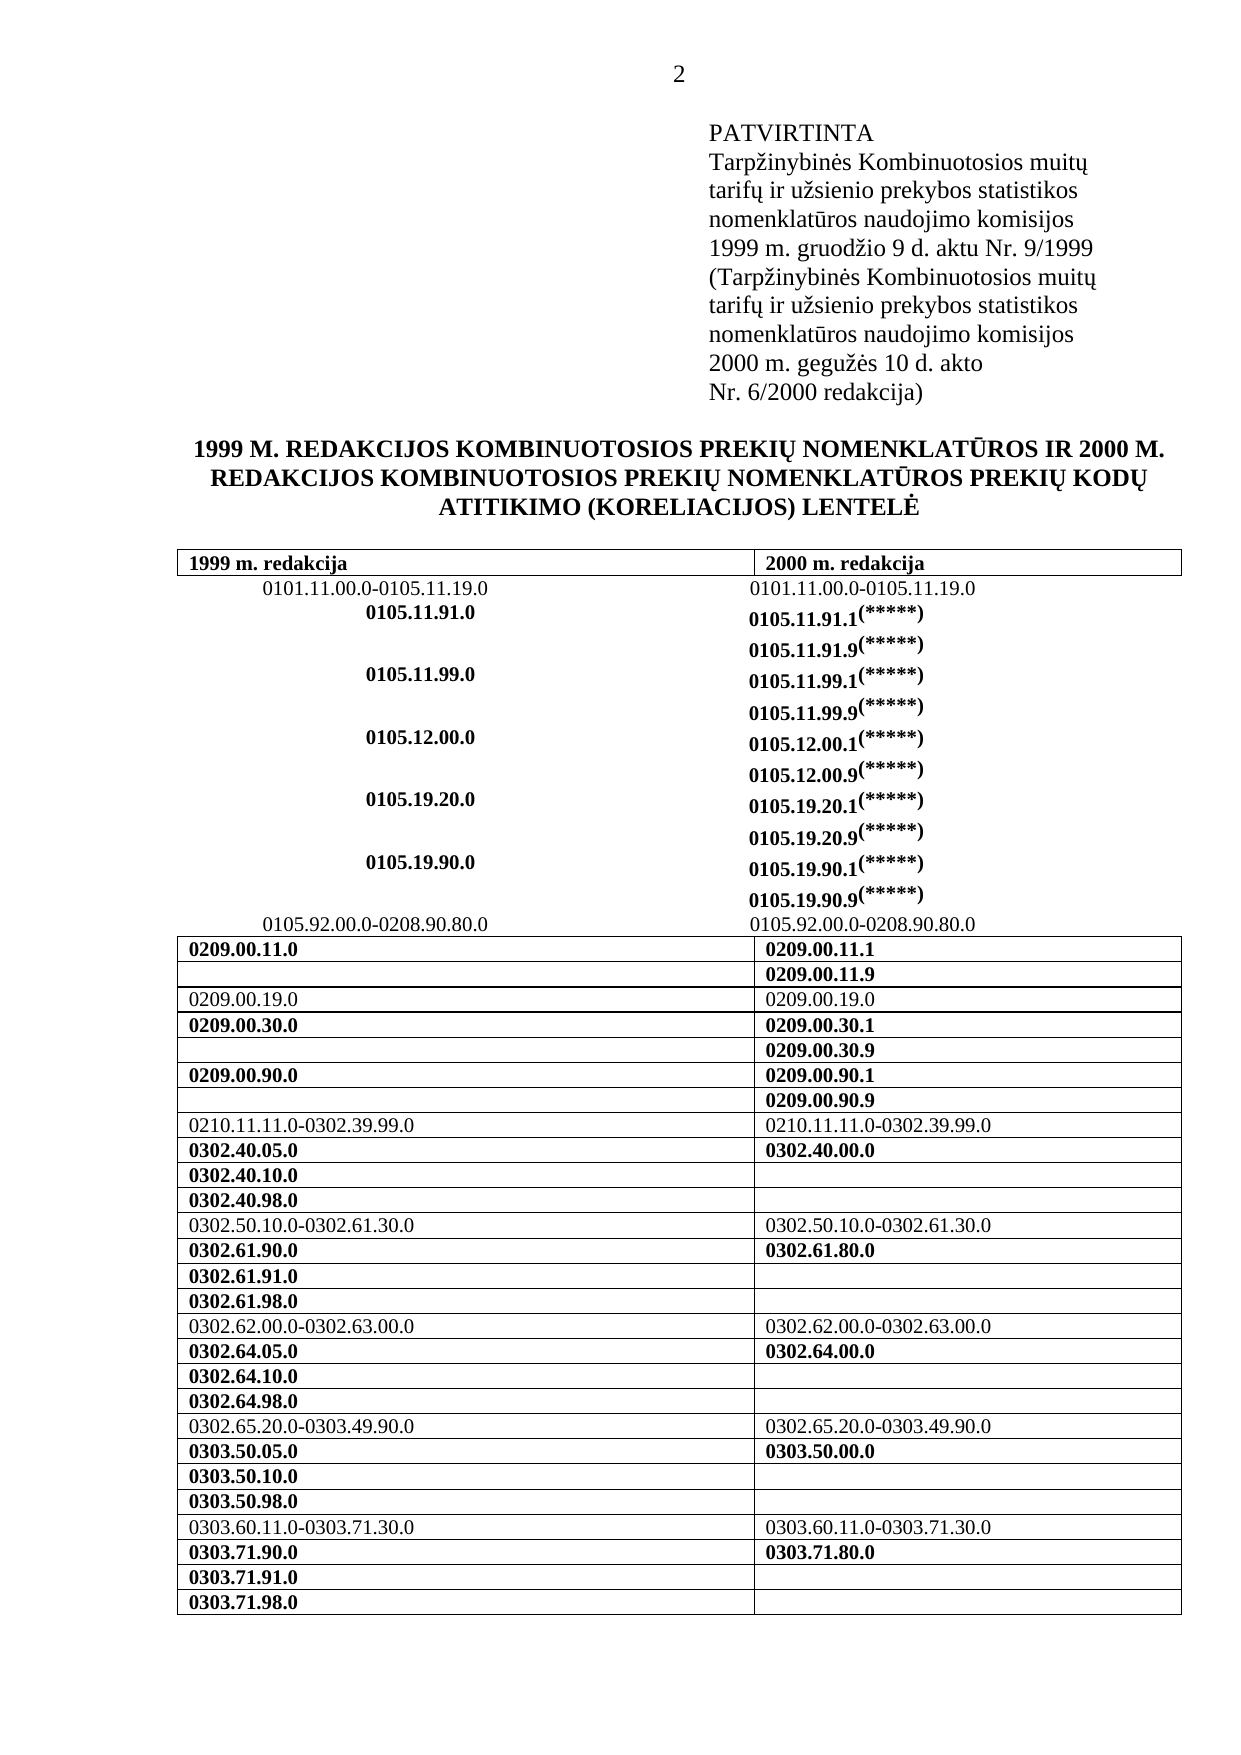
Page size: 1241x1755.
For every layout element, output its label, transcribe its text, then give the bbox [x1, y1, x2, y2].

table_cell 0303.71.90.0 [178, 1540, 754, 1564]
table_cell 0302.40.00.0 [755, 1138, 1181, 1162]
table_cell 0302.61.90.0 [178, 1239, 754, 1262]
table_cell [755, 1188, 1181, 1212]
table_cell 0105.19.20.1(*****) [664, 787, 1181, 818]
text Tarpžinybinės Kombinuotosios muitų [177, 147, 1181, 176]
table_cell 0105.19.20.9(*****) [664, 818, 1181, 849]
table_cell 0101.11.00.0-0105.11.19.0 [664, 576, 1181, 599]
text tarifų ir užsienio prekybos statistikos [177, 176, 1181, 204]
table_header 2000 m. redakcija [755, 550, 1181, 574]
table_cell [755, 1264, 1181, 1288]
table_cell [178, 1038, 754, 1062]
table_cell [177, 881, 663, 912]
table_cell [755, 1163, 1181, 1187]
table_cell 0209.00.30.1 [755, 1013, 1181, 1037]
table_cell 0302.64.05.0 [178, 1339, 754, 1363]
table_cell 0105.19.20.0 [177, 787, 663, 818]
table_cell 0105.19.90.0 [177, 850, 663, 881]
table_cell 0209.00.11.9 [755, 962, 1181, 986]
table_cell 0209.00.11.0 [178, 937, 754, 961]
table_cell 0303.60.11.0-0303.71.30.0 [755, 1515, 1181, 1539]
table_cell 0105.12.00.9(*****) [664, 756, 1181, 787]
table_cell 0302.65.20.0-0303.49.90.0 [755, 1414, 1181, 1438]
table_cell 0303.50.05.0 [178, 1439, 754, 1463]
text 2000 m. gegužės 10 d. akto [177, 348, 1181, 377]
table_cell 0302.65.20.0-0303.49.90.0 [178, 1414, 754, 1438]
table_cell 0105.12.00.1(*****) [664, 725, 1181, 756]
table_cell [177, 693, 663, 724]
table_cell 0302.40.10.0 [178, 1163, 754, 1187]
table_cell [755, 1565, 1181, 1589]
table_cell 0101.11.00.0-0105.11.19.0 [177, 576, 663, 599]
text tarifų ir užsienio prekybos statistikos [177, 291, 1181, 319]
table_cell 0303.71.98.0 [178, 1590, 754, 1614]
text PATVIRTINTA [709, 118, 1181, 147]
table_cell [177, 631, 663, 662]
table_cell 0209.00.90.9 [755, 1088, 1181, 1112]
table_cell [178, 962, 754, 986]
table_cell [755, 1590, 1181, 1614]
table_cell [755, 1289, 1181, 1313]
table_cell 0105.11.99.9(*****) [664, 693, 1181, 724]
table_cell 0302.40.98.0 [178, 1188, 754, 1212]
table_cell 0209.00.90.1 [755, 1063, 1181, 1087]
table_cell 0105.12.00.0 [177, 725, 663, 756]
table_cell [178, 1088, 754, 1112]
text Nr. 6/2000 redakcija) [177, 377, 1181, 406]
table_cell 0302.61.80.0 [755, 1239, 1181, 1262]
table_cell 0302.64.10.0 [178, 1364, 754, 1388]
table_cell [177, 756, 663, 787]
table_cell 0105.92.00.0-0208.90.80.0 [177, 912, 663, 936]
table_cell 0105.11.99.0 [177, 662, 663, 693]
table_cell 0302.62.00.0-0302.63.00.0 [755, 1314, 1181, 1338]
text nomenklatūros naudojimo komisijos [177, 319, 1181, 348]
table_cell 0303.50.98.0 [178, 1490, 754, 1513]
text 1999 m. redakcijos Kombinuotosios prekių nomenklatūros ir 2000 m. redakcijos Kombinuotosios prekių nomenklatūros prekių kodų atitikimo (koreliacijos) lentelė [177, 434, 1181, 521]
text 1999 m. gruodžio 9 d. aktu Nr. 9/1999 [177, 233, 1181, 262]
table_cell 0303.71.91.0 [178, 1565, 754, 1589]
table_cell 0302.64.00.0 [755, 1339, 1181, 1363]
table_cell 0303.60.11.0-0303.71.30.0 [178, 1515, 754, 1539]
table_cell 0302.50.10.0-0302.61.30.0 [755, 1213, 1181, 1237]
table_cell 0105.11.91.0 [177, 600, 663, 631]
table_cell 0209.00.19.0 [178, 988, 754, 1011]
table_cell 0303.50.10.0 [178, 1464, 754, 1488]
table_cell 0302.61.98.0 [178, 1289, 754, 1313]
table_cell 0302.64.98.0 [178, 1389, 754, 1413]
table_cell 0303.71.80.0 [755, 1540, 1181, 1564]
table_cell [755, 1364, 1181, 1388]
table_cell 0303.50.00.0 [755, 1439, 1181, 1463]
table_cell 0209.00.90.0 [178, 1063, 754, 1087]
table_cell 0105.11.91.9(*****) [664, 631, 1181, 662]
table_cell [755, 1389, 1181, 1413]
table_cell 0105.92.00.0-0208.90.80.0 [664, 912, 1181, 936]
table_cell 0209.00.30.0 [178, 1013, 754, 1037]
table_cell 0302.50.10.0-0302.61.30.0 [178, 1213, 754, 1237]
table_cell 0302.62.00.0-0302.63.00.0 [178, 1314, 754, 1338]
table_cell 0209.00.19.0 [755, 988, 1181, 1011]
table_cell 0302.61.91.0 [178, 1264, 754, 1288]
table_cell 0105.19.90.1(*****) [664, 850, 1181, 881]
text (Tarpžinybinės Kombinuotosios muitų [177, 262, 1181, 291]
table_cell [755, 1464, 1181, 1488]
table_cell 0209.00.11.1 [755, 937, 1181, 961]
text nomenklatūros naudojimo komisijos [177, 204, 1181, 233]
table_cell 0105.11.91.1(*****) [664, 600, 1181, 631]
table_cell 0209.00.30.9 [755, 1038, 1181, 1062]
table_cell 0105.19.90.9(*****) [664, 881, 1181, 912]
table_header 1999 m. redakcija [178, 550, 754, 574]
table_cell [755, 1490, 1181, 1513]
table_cell 0105.11.99.1(*****) [664, 662, 1181, 693]
table_cell 0302.40.05.0 [178, 1138, 754, 1162]
table_cell 0210.11.11.0-0302.39.99.0 [178, 1113, 754, 1137]
table_cell [177, 818, 663, 849]
table_cell 0210.11.11.0-0302.39.99.0 [755, 1113, 1181, 1137]
